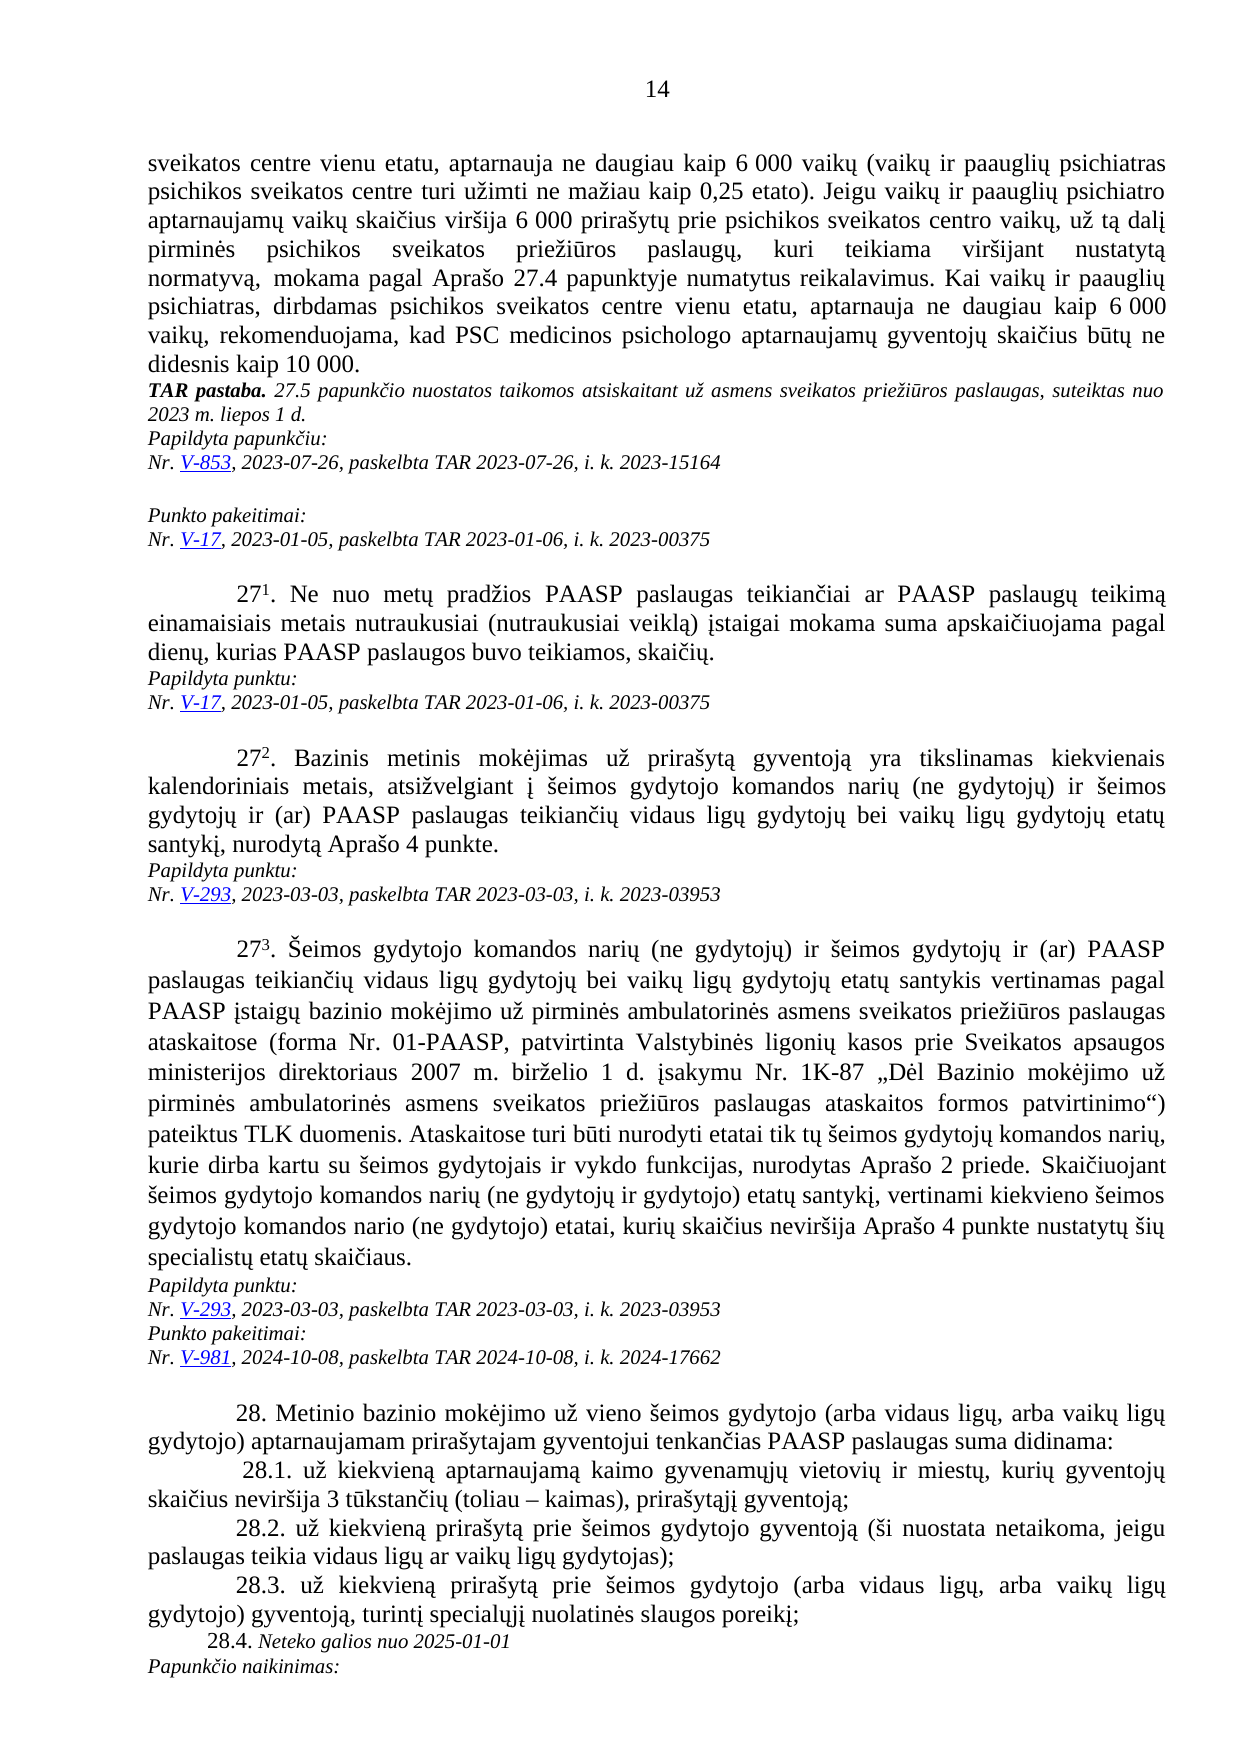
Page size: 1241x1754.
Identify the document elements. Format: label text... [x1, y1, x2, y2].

text Nr. V-853, 2023-07-26, paskelbta TAR 2023-07-26, i. k. 2023-15164 [148, 450, 1166, 474]
text Nr. V-981, 2024-10-08, paskelbta TAR 2024-10-08, i. k. 2024-17662 [148, 1345, 1166, 1369]
text sveikatos centre vienu etatu, aptarnauja ne daugiau kaip 6 000 vaikų (vaikų ir paauglių psichiatras psichikos sveikatos centre turi užimti ne mažiau kaip 0,25 etato). Jeigu vaikų ir paauglių psichiatro aptarnaujamų vaikų skaičius viršija 6 000 prirašytų prie psichikos sveikatos centro vaikų, už tą dalį pirminės psichikos sveikatos priežiūros paslaugų, kuri teikiama viršijant nustatytą normatyvą, mokama pagal Aprašo 27.4 papunktyje numatytus reikalavimus. Kai vaikų ir paauglių psichiatras, dirbdamas psichikos sveikatos centre vienu etatu, aptarnauja ne daugiau kaip 6 000 vaikų, rekomenduojama, kad PSC medicinos psichologo aptarnaujamų gyventojų skaičius būtų ne didesnis kaip 10 000. [148, 148, 1166, 378]
text TAR pastaba. 27.5 papunkčio nuostatos taikomos atsiskaitant už asmens sveikatos priežiūros paslaugas, suteiktas nuo 2023 m. liepos 1 d. [148, 378, 1166, 426]
text 28. Metinio bazinio mokėjimo už vieno šeimos gydytojo (arba vidaus ligų, arba vaikų ligų gydytojo) aptarnaujamam prirašytajam gyventojui tenkančias PAASP paslaugas suma didinama: [148, 1398, 1166, 1455]
text 28.3. už kiekvieną prirašytą prie šeimos gydytojo (arba vidaus ligų, arba vaikų ligų gydytojo) gyventoją, turintį specialųjį nuolatinės slaugos poreikį; [148, 1570, 1166, 1628]
text 28.2. už kiekvieną prirašytą prie šeimos gydytojo gyventoją (ši nuostata netaikoma, jeigu paslaugas teikia vidaus ligų ar vaikų ligų gydytojas); [148, 1513, 1166, 1570]
text 272. Bazinis metinis mokėjimas už prirašytą gyventoją yra tikslinamas kiekvienais kalendoriniais metais, atsižvelgiant į šeimos gydytojo komandos narių (ne gydytojų) ir šeimos gydytojų ir (ar) PAASP paslaugas teikiančių vidaus ligų gydytojų bei vaikų ligų gydytojų etatų santykį, nurodytą Aprašo 4 punkte. [148, 743, 1166, 858]
text Nr. V-293, 2023-03-03, paskelbta TAR 2023-03-03, i. k. 2023-03953 [148, 882, 1166, 906]
text Papildyta punktu: [148, 666, 1166, 690]
text Punkto pakeitimai: [148, 503, 1166, 527]
text 28.1. už kiekvieną aptarnaujamą kaimo gyvenamųjų vietovių ir miestų, kurių gyventojų skaičius neviršija 3 tūkstančių (toliau – kaimas), prirašytąjį gyventoją; [148, 1455, 1166, 1513]
text 28.4. Neteko galios nuo 2025-01-01 [148, 1628, 1166, 1654]
text Nr. V-293, 2023-03-03, paskelbta TAR 2023-03-03, i. k. 2023-03953 [148, 1297, 1166, 1321]
text Papildyta punktu: [148, 858, 1166, 882]
text 271. Ne nuo metų pradžios PAASP paslaugas teikiančiai ar PAASP paslaugų teikimą einamaisiais metais nutraukusiai (nutraukusiai veiklą) įstaigai mokama suma apskaičiuojama pagal dienų, kurias PAASP paslaugos buvo teikiamos, skaičių. [148, 579, 1166, 666]
text 273. Šeimos gydytojo komandos narių (ne gydytojų) ir šeimos gydytojų ir (ar) PAASP paslaugas teikiančių vidaus ligų gydytojų bei vaikų ligų gydytojų etatų santykis vertinamas pagal PAASP įstaigų bazinio mokėjimo už pirminės ambulatorinės asmens sveikatos priežiūros paslaugas ataskaitose (forma Nr. 01-PAASP, patvirtinta Valstybinės ligonių kasos prie Sveikatos apsaugos ministerijos direktoriaus 2007 m. birželio 1 d. įsakymu Nr. 1K-87 „Dėl Bazinio mokėjimo už pirminės ambulatorinės asmens sveikatos priežiūros paslaugas ataskaitos formos patvirtinimo“) pateiktus TLK duomenis. Ataskaitose turi būti nurodyti etatai tik tų šeimos gydytojų komandos narių, kurie dirba kartu su šeimos gydytojais ir vykdo funkcijas, nurodytas Aprašo 2 priede. Skaičiuojant šeimos gydytojo komandos narių (ne gydytojų ir gydytojo) etatų santykį, vertinami kiekvieno šeimos gydytojo komandos nario (ne gydytojo) etatai, kurių skaičius neviršija Aprašo 4 punkte nustatytų šių specialistų etatų skaičiaus. [148, 934, 1166, 1271]
text Punkto pakeitimai: [148, 1321, 1166, 1345]
text Nr. V-17, 2023-01-05, paskelbta TAR 2023-01-06, i. k. 2023-00375 [148, 690, 1166, 714]
text Nr. V-17, 2023-01-05, paskelbta TAR 2023-01-06, i. k. 2023-00375 [148, 527, 1166, 551]
text Papunkčio naikinimas: [148, 1654, 1166, 1678]
text Papildyta punktu: [148, 1273, 1166, 1297]
text Papildyta papunkčiu: [148, 426, 1166, 450]
